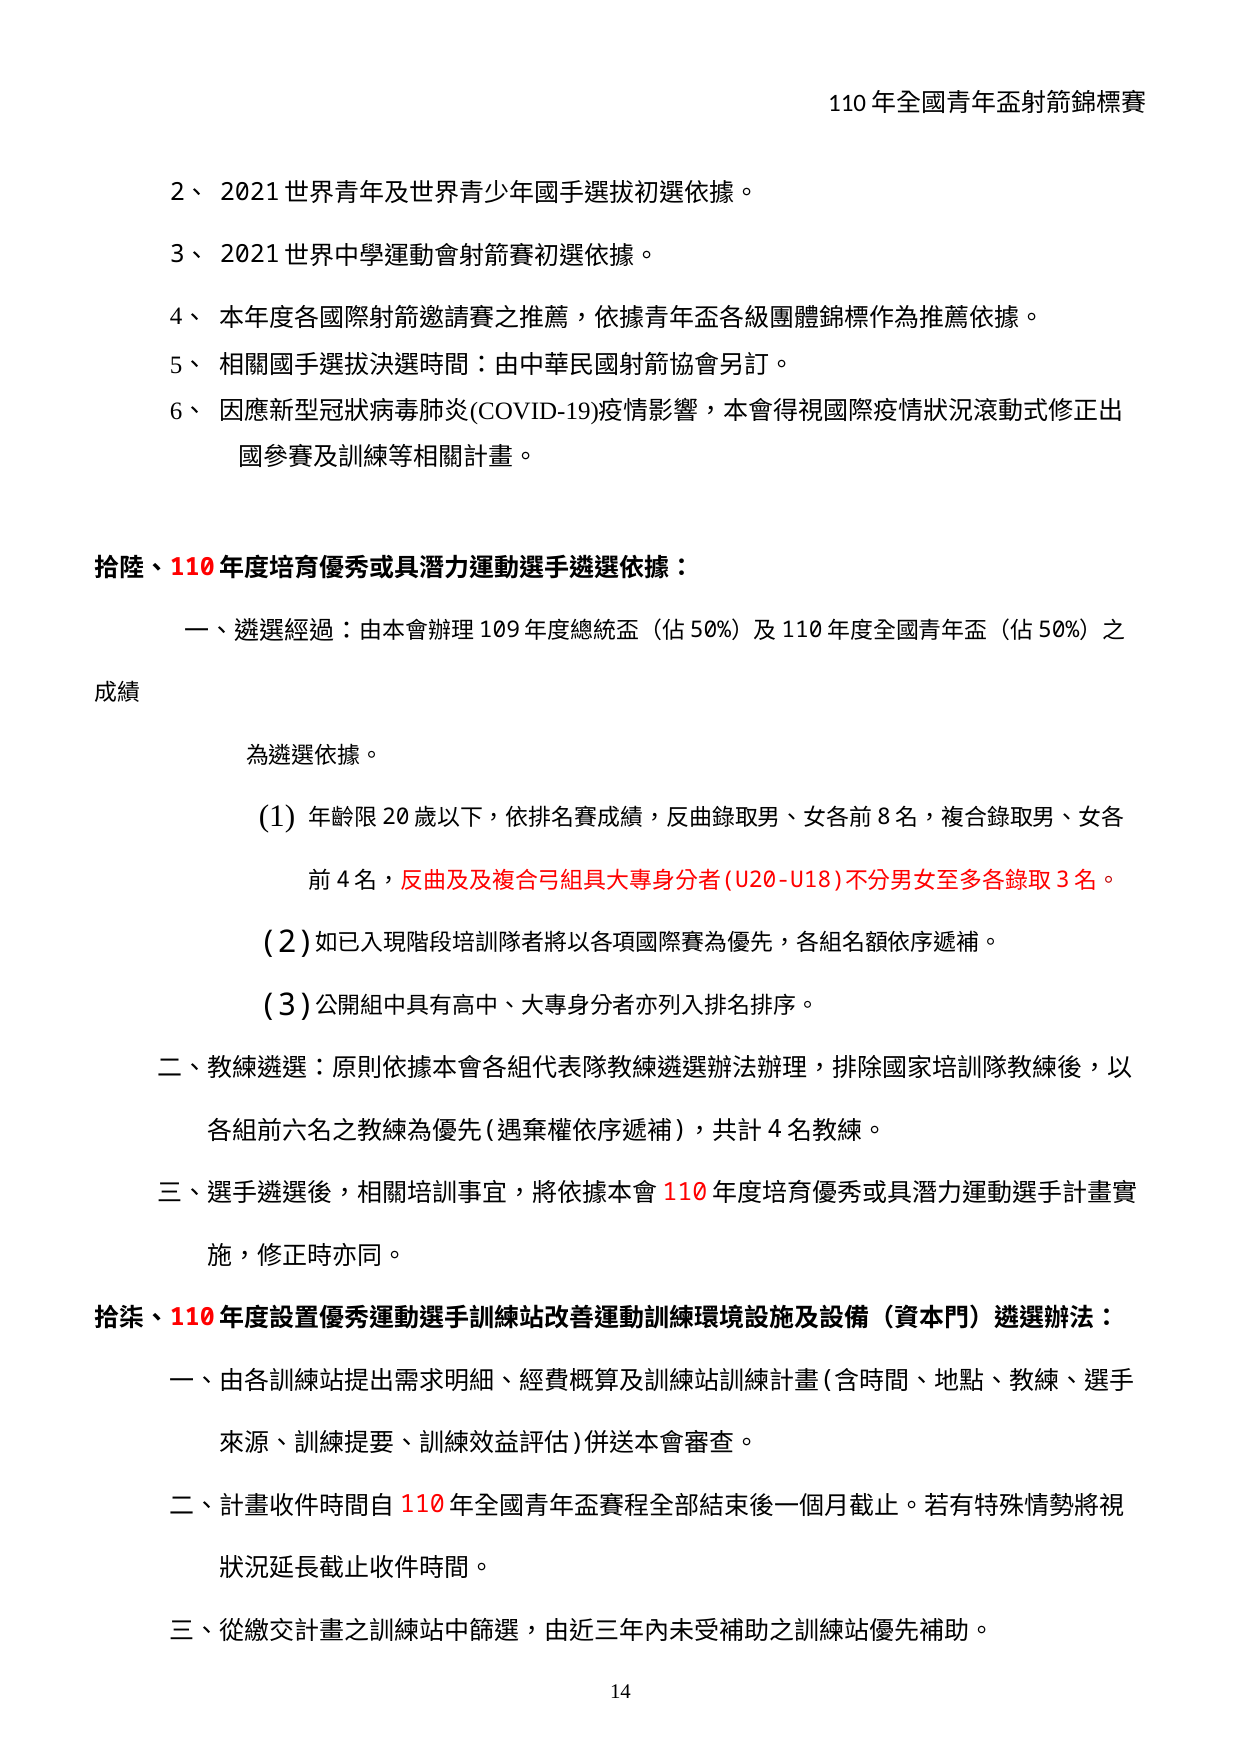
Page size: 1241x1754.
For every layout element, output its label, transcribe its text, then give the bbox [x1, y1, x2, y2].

text 一、遴選經過：由本會辦理109年度總統盃（佔50%）及110年度全國青年盃（佔50%）之成績 [94, 587, 1146, 712]
list 年齡限20歲以下，依排名賽成績，反曲錄取男、女各前8名，複合錄取男、女各前4名，反曲及及複合弓組具大專身分者(U20-U18)不分男女至多各錄取3名。 [258, 774, 1146, 899]
text 三、從繳交計畫之訓練站中篩選，由近三年內未受補助之訓練站優先補助。 [94, 1587, 1146, 1649]
text 二、教練遴選：原則依據本會各組代表隊教練遴選辦法辦理，排除國家培訓隊教練後，以各組前六名之教練為優先(遇棄權依序遞補)，共計4名教練。 [157, 1024, 1146, 1149]
text 國參賽及訓練等相關計畫。 [219, 428, 1146, 474]
list 2021世界青年及世界青少年國手選拔初選依據。 [169, 149, 1146, 212]
list 2021世界中學運動會射箭賽初選依據。 [169, 212, 1146, 274]
text 拾柒、110年度設置優秀運動選手訓練站改善運動訓練環境設施及設備（資本門）遴選辦法： [94, 1274, 1146, 1337]
list 因應新型冠狀病毒肺炎(COVID-19)疫情影響，本會得視國際疫情狀況滾動式修正出 [169, 382, 1146, 428]
list 本年度各國際射箭邀請賽之推薦，依據青年盃各級團體錦標作為推薦依據。 [169, 274, 1146, 337]
list 如已入現階段培訓隊者將以各項國際賽為優先，各組名額依序遞補。 [258, 899, 1146, 962]
text 二、計畫收件時間自110年全國青年盃賽程全部結束後一個月截止。若有特殊情勢將視狀況延長截止收件時間。 [169, 1462, 1146, 1587]
text 拾陸、110年度培育優秀或具潛力運動選手遴選依據： [94, 524, 1146, 587]
text 三、選手遴選後，相關培訓事宜，將依據本會110年度培育優秀或具潛力運動選手計畫實施，修正時亦同。 [157, 1149, 1146, 1274]
list 公開組中具有高中、大專身分者亦列入排名排序。 [258, 962, 1146, 1024]
text 一、由各訓練站提出需求明細、經費概算及訓練站訓練計畫(含時間、地點、教練、選手來源、訓練提要、訓練效益評估)併送本會審查。 [169, 1337, 1146, 1462]
text 為遴選依據。 [94, 712, 1146, 774]
list 相關國手選拔決選時間：由中華民國射箭協會另訂。 [169, 337, 1146, 382]
